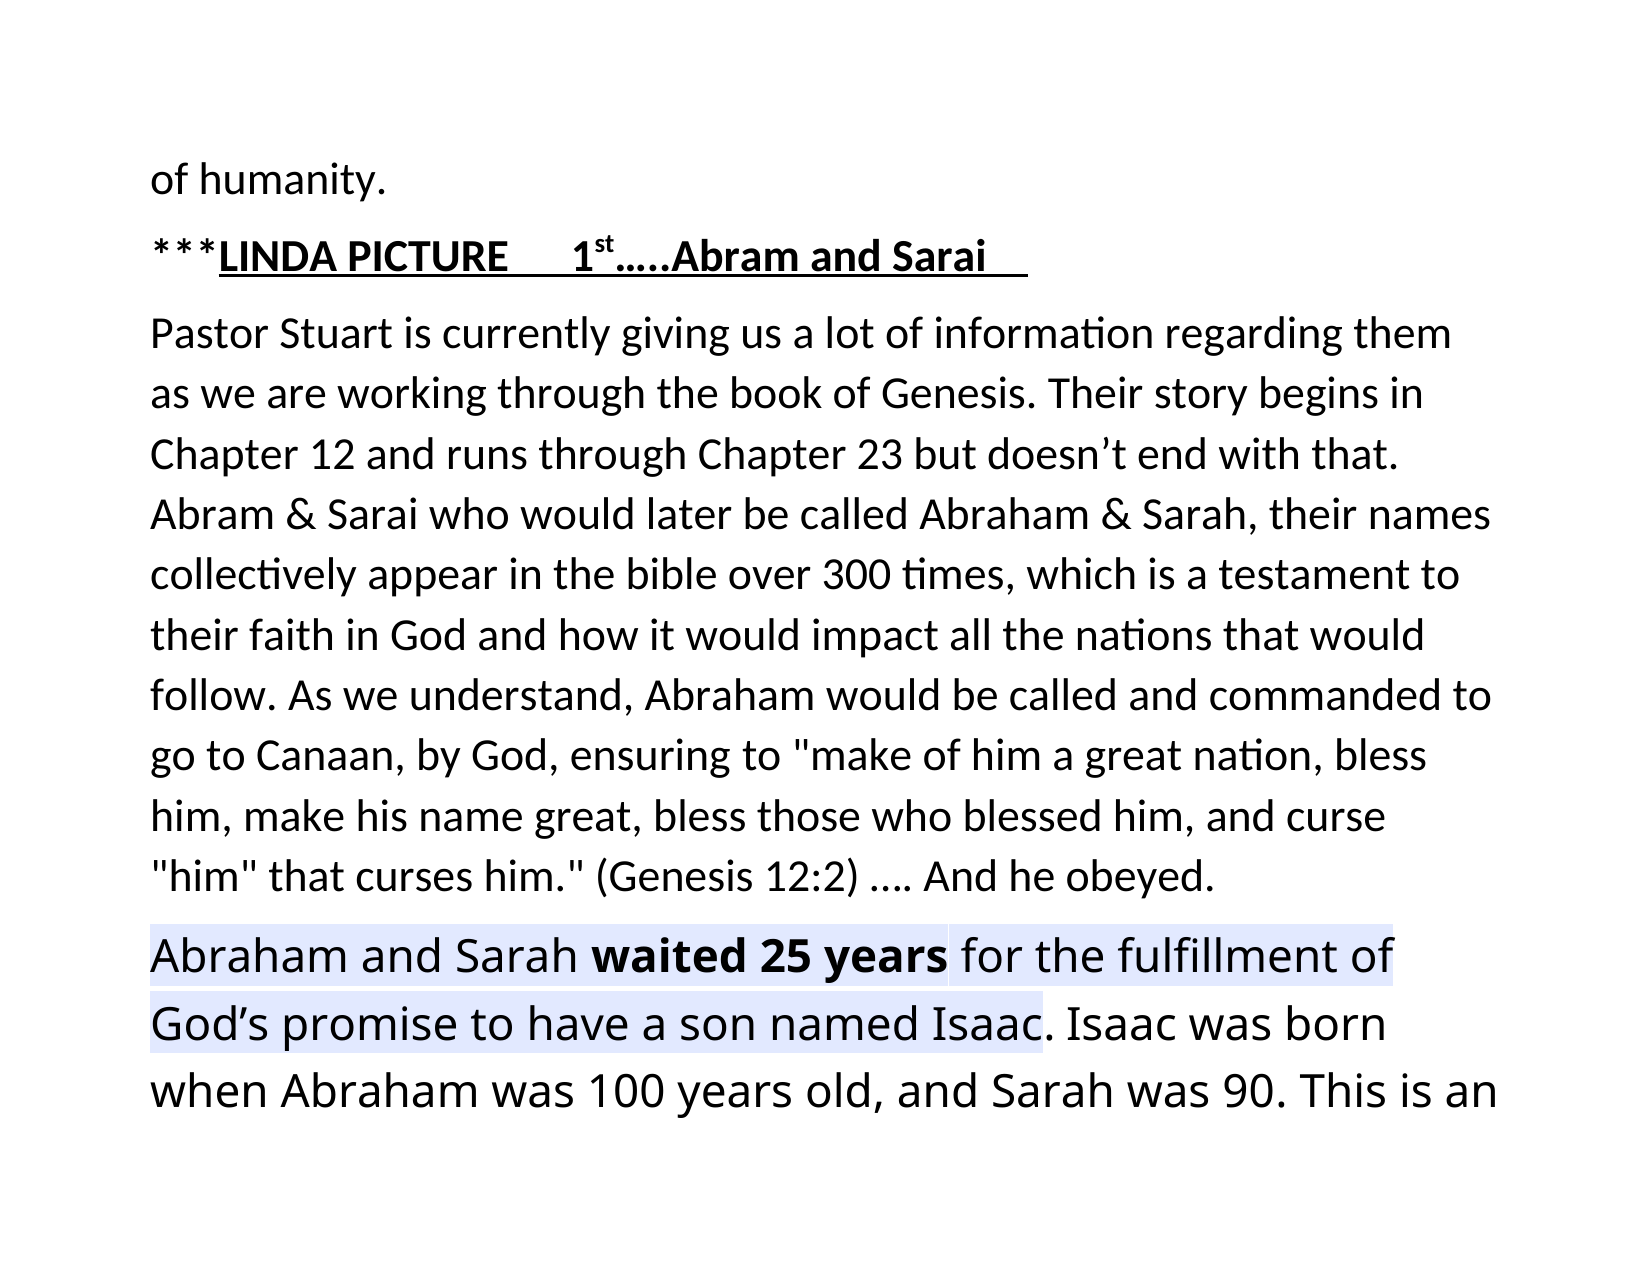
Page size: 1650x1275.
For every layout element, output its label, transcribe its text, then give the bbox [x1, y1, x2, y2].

text Abraham and Sarah waited 25 years for the fulfillment of God’s promise to have a son named Isaac. Isaac was born when Abraham was 100 years old, and Sarah was 90. This is an [150, 924, 1500, 1121]
text ***LINDA PICTURE 1st…..Abram and Sarai [150, 227, 1500, 283]
text of humanity. [150, 150, 1500, 206]
text Pastor Stuart is currently giving us a lot of information regarding them as we are working through the book of Genesis. Their story begins in Chapter 12 and runs through Chapter 23 but doesn’t end with that. Abram & Sarai who would later be called Abraham & Sarah, their names collectively appear in the bible over 300 times, which is a testament to their faith in God and how it would impact all the nations that would follow. As we understand, Abraham would be called and commanded to go to Canaan, by God, ensuring to "make of him a great nation, bless him, make his name great, bless those who blessed him, and curse "him" that curses him." (Genesis 12:2) …. And he obeyed. [150, 304, 1500, 903]
